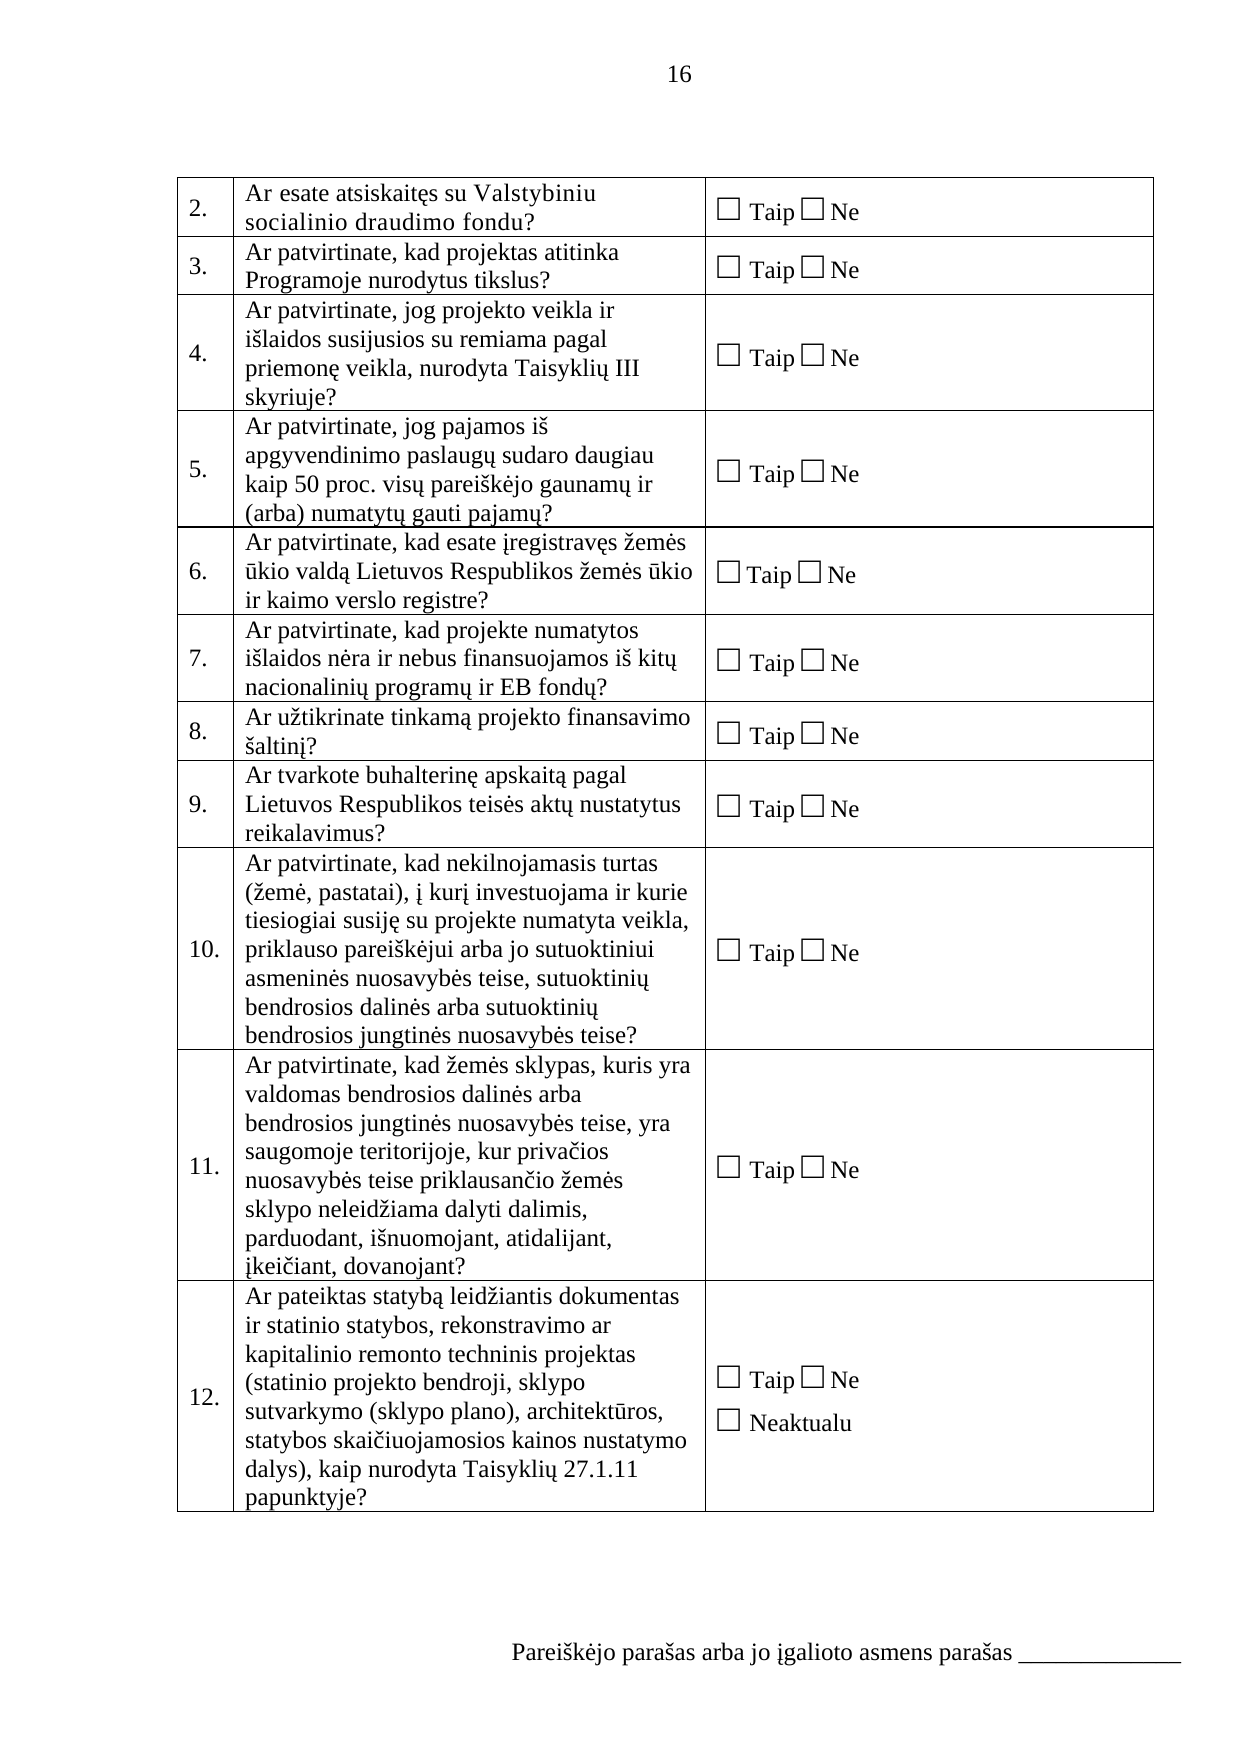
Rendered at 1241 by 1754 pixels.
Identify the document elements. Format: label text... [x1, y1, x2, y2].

table_cell Ar patvirtinate, jog pajamos iš apgyvendinimo paslaugų sudaro daugiau kaip 50 proc. visų pareiškėjo gaunamų ir (arba) numatytų gauti pajamų? [234, 411, 705, 526]
table_cell [1157, 1049, 1181, 1280]
table_cell □ Taip □ Ne [706, 411, 1153, 526]
table_cell 4. [178, 295, 233, 410]
table_cell Ar patvirtinate, kad esate įregistravęs žemės ūkio valdą Lietuvos Respublikos žemės ūkio ir kaimo verslo registre? [234, 528, 705, 614]
table_cell [1157, 410, 1181, 526]
table_cell □ Taip □ Ne [706, 1050, 1153, 1280]
table_cell Ar esate atsiskaitęs su Valstybiniu socialinio draudimo fondu? [234, 178, 705, 236]
table_cell [1157, 526, 1181, 614]
table_cell □ Taip □ Ne [706, 178, 1153, 236]
table_cell □ Taip □ Ne □ Neaktualu [706, 1281, 1153, 1511]
table_cell Ar patvirtinate, kad nekilnojamasis turtas (žemė, pastatai), į kurį investuojama ir kurie tiesiogiai susiję su projekte numatyta veikla, priklauso pareiškėjui arba jo sutuoktiniui asmeninės nuosavybės teise, sutuoktinių bendrosios dalinės arba sutuoktinių bendrosios jungtinės nuosavybės teise? [234, 848, 705, 1049]
table_cell □ Taip □ Ne [706, 528, 1153, 614]
table_cell [1157, 236, 1181, 294]
table_cell Ar užtikrinate tinkamą projekto finansavimo šaltinį? [234, 702, 705, 759]
table_cell □ Taip □ Ne [706, 761, 1153, 847]
table_cell □ Taip □ Ne [706, 702, 1153, 759]
table_cell Ar patvirtinate, kad žemės sklypas, kuris yra valdomas bendrosios dalinės arba bendrosios jungtinės nuosavybės teise, yra saugomoje teritorijoje, kur privačios nuosavybės teise priklausančio žemės sklypo neleidžiama dalyti dalimis, parduodant, išnuomojant, atidalijant, įkeičiant, dovanojant? [234, 1050, 705, 1280]
table_cell [1157, 614, 1181, 701]
table_cell Ar patvirtinate, kad projektas atitinka Programoje nurodytus tikslus? [234, 237, 705, 294]
table_cell 10. [178, 848, 233, 1049]
table_cell □ Taip □ Ne [706, 848, 1153, 1049]
table_cell □ Taip □ Ne [706, 615, 1153, 701]
table_cell Ar pateiktas statybą leidžiantis dokumentas ir statinio statybos, rekonstravimo ar kapitalinio remonto techninis projektas (statinio projekto bendroji, sklypo sutvarkymo (sklypo plano), architektūros, statybos skaičiuojamosios kainos nustatymo dalys), kaip nurodyta Taisyklių 27.1.11 papunktyje? [234, 1281, 705, 1511]
table_cell 5. [178, 411, 233, 526]
table_cell 3. [178, 237, 233, 294]
table_cell Ar tvarkote buhalterinę apskaitą pagal Lietuvos Respublikos teisės aktų nustatytus reikalavimus? [234, 761, 705, 847]
table_cell 8. [178, 702, 233, 759]
table_cell [1157, 1280, 1181, 1511]
table_cell Ar patvirtinate, jog projekto veikla ir išlaidos susijusios su remiama pagal priemonę veikla, nurodyta Taisyklių III skyriuje? [234, 295, 705, 410]
table_cell 9. [178, 761, 233, 847]
table_cell Ar patvirtinate, kad projekte numatytos išlaidos nėra ir nebus finansuojamos iš kitų nacionalinių programų ir EB fondų? [234, 615, 705, 701]
table_cell □ Taip □ Ne [706, 295, 1153, 410]
table_cell 12. [178, 1281, 233, 1511]
table_cell 7. [178, 615, 233, 701]
table_cell 6. [178, 528, 233, 614]
table_cell [1157, 760, 1181, 847]
table_cell [1157, 177, 1181, 236]
table_cell [1157, 847, 1181, 1049]
table_cell 11. [178, 1050, 233, 1280]
table_cell 2. [178, 178, 233, 236]
table_cell [1157, 701, 1181, 759]
table_cell [1157, 294, 1181, 410]
table_cell □ Taip □ Ne [706, 237, 1153, 294]
